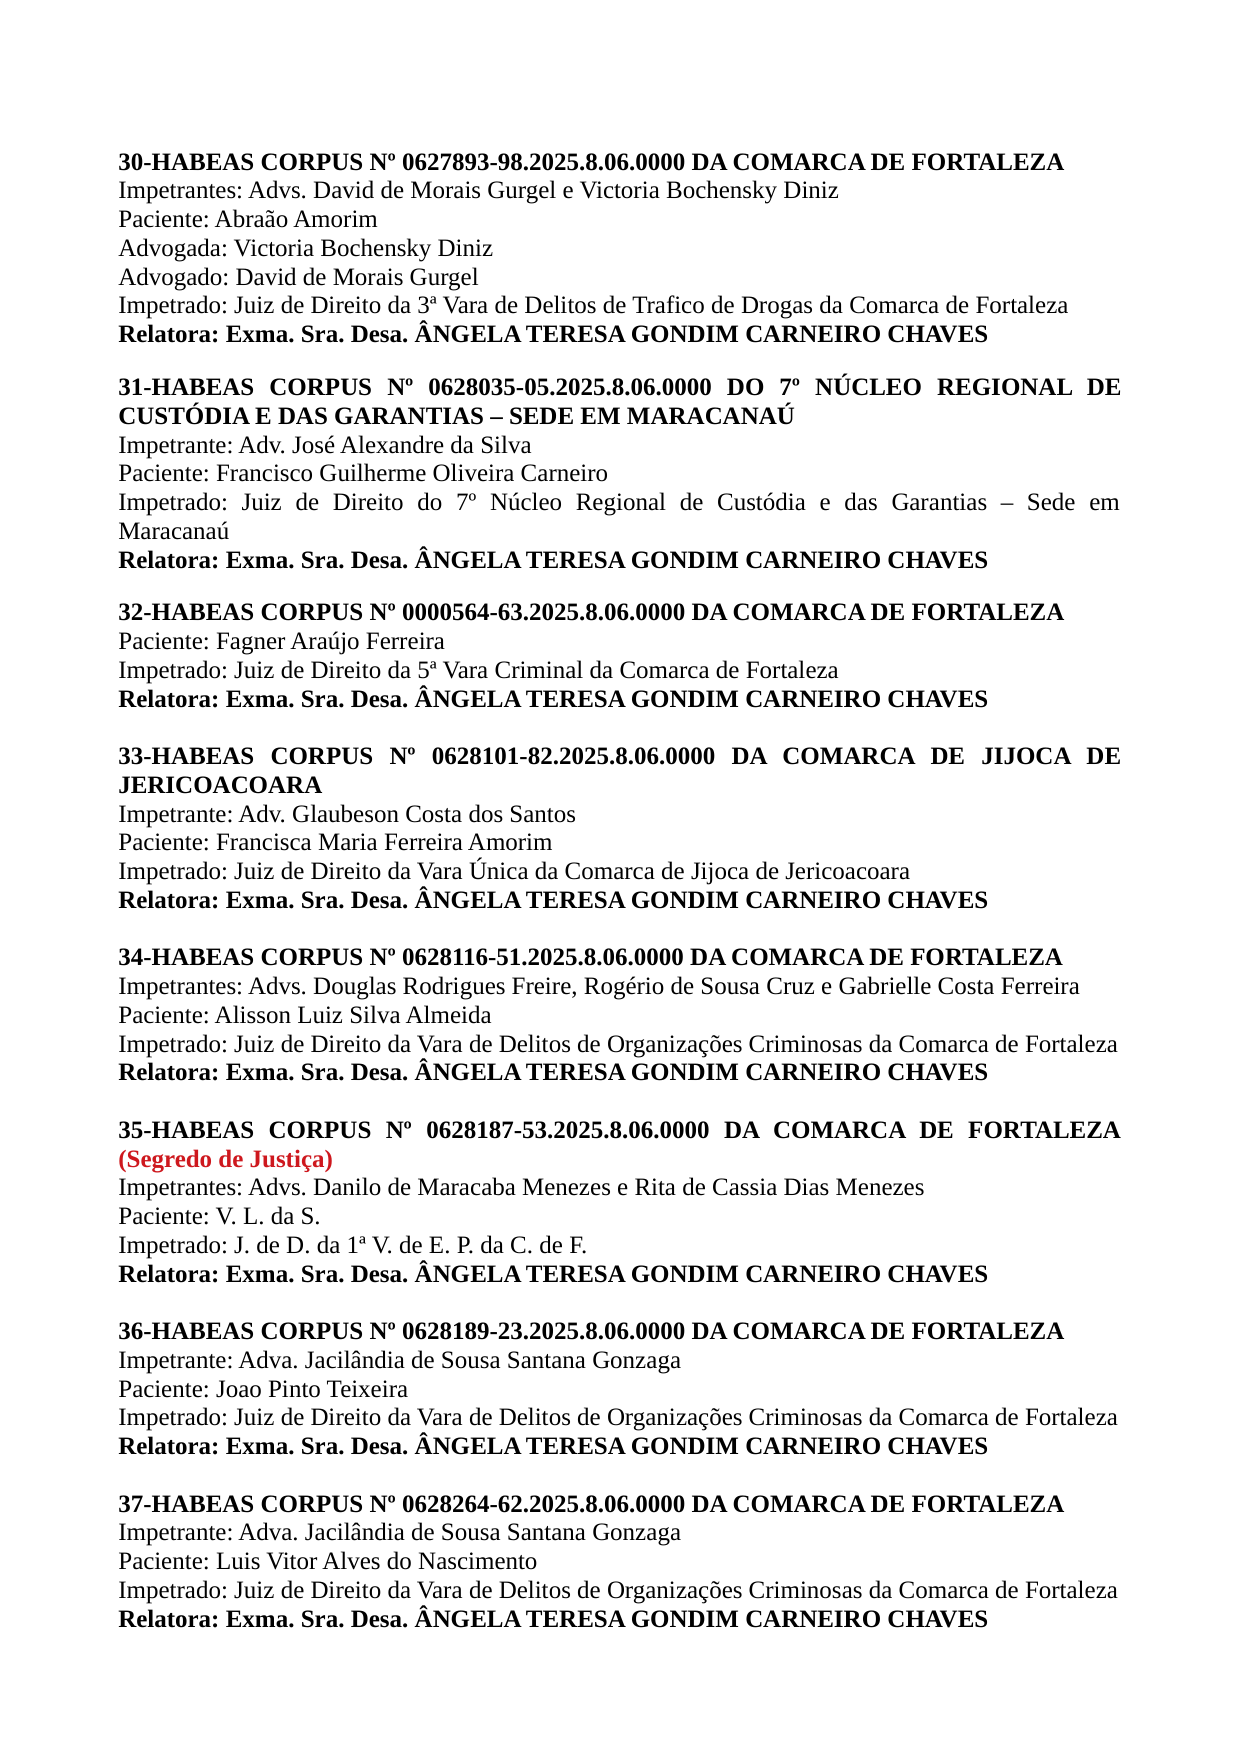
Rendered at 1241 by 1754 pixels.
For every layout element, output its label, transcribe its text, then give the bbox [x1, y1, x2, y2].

text Impetrantes: Advs. Danilo de Maracaba Menezes e Rita de Cassia Dias Menezes [118, 1172, 1122, 1201]
text Impetrado: J. de D. da 1ª V. de E. P. da C. de F. [118, 1230, 1122, 1259]
text Impetrante: Adva. Jacilândia de Sousa Santana Gonzaga [118, 1517, 1122, 1546]
text 31-HABEAS CORPUS Nº 0628035-05.2025.8.06.0000 DO 7º NÚCLEO REGIONAL DE CUSTÓDIA E DAS GARANTIAS – SEDE EM MARACANAÚ [118, 372, 1122, 430]
text Impetrantes: Advs. Douglas Rodrigues Freire, Rogério de Sousa Cruz e Gabrielle Costa Ferreira [118, 971, 1122, 1000]
text Paciente: Francisco Guilherme Oliveira Carneiro [118, 458, 1122, 487]
text Impetrante: Adv. Glaubeson Costa dos Santos [118, 799, 1122, 827]
text Relatora: Exma. Sra. Desa. ÂNGELA TERESA GONDIM CARNEIRO CHAVES [118, 1259, 1122, 1287]
text 36-HABEAS CORPUS Nº 0628189-23.2025.8.06.0000 DA COMARCA DE FORTALEZA [118, 1316, 1122, 1345]
text Advogado: David de Morais Gurgel [118, 262, 1122, 291]
text 32-HABEAS CORPUS Nº 0000564-63.2025.8.06.0000 DA COMARCA DE FORTALEZA [118, 597, 1122, 626]
text Relatora: Exma. Sra. Desa. ÂNGELA TERESA GONDIM CARNEIRO CHAVES [118, 1604, 1122, 1632]
text 30-HABEAS CORPUS Nº 0627893-98.2025.8.06.0000 DA COMARCA DE FORTALEZA [118, 147, 1122, 176]
text Relatora: Exma. Sra. Desa. ÂNGELA TERESA GONDIM CARNEIRO CHAVES [118, 885, 1122, 914]
text Impetrado: Juiz de Direito da Vara Única da Comarca de Jijoca de Jericoacoara [118, 856, 1122, 885]
text Impetrado: Juiz de Direito da 5ª Vara Criminal da Comarca de Fortaleza [118, 655, 1122, 684]
text Impetrante: Adv. José Alexandre da Silva [118, 430, 1122, 458]
text 35-HABEAS CORPUS Nº 0628187-53.2025.8.06.0000 DA COMARCA DE FORTALEZA (Segredo de Justiça) [118, 1115, 1122, 1172]
text Relatora: Exma. Sra. Desa. ÂNGELA TERESA GONDIM CARNEIRO CHAVES [118, 684, 1122, 712]
text Paciente: Francisca Maria Ferreira Amorim [118, 827, 1122, 856]
text Relatora: Exma. Sra. Desa. ÂNGELA TERESA GONDIM CARNEIRO CHAVES [118, 319, 1122, 348]
text Paciente: V. L. da S. [118, 1201, 1122, 1230]
text Impetrado: Juiz de Direito da Vara de Delitos de Organizações Criminosas da Comarca de Fortaleza [118, 1029, 1122, 1057]
text 34-HABEAS CORPUS Nº 0628116-51.2025.8.06.0000 DA COMARCA DE FORTALEZA [118, 942, 1122, 971]
text Impetrante: Adva. Jacilândia de Sousa Santana Gonzaga [118, 1345, 1122, 1374]
text Impetrantes: Advs. David de Morais Gurgel e Victoria Bochensky Diniz [118, 176, 1122, 204]
text Impetrado: Juiz de Direito da Vara de Delitos de Organizações Criminosas da Comarca de Fortaleza [118, 1402, 1122, 1431]
text Impetrado: Juiz de Direito da Vara de Delitos de Organizações Criminosas da Comarca de Fortaleza [118, 1575, 1122, 1604]
text Relatora: Exma. Sra. Desa. ÂNGELA TERESA GONDIM CARNEIRO CHAVES [118, 1057, 1122, 1086]
text Relatora: Exma. Sra. Desa. ÂNGELA TERESA GONDIM CARNEIRO CHAVES [118, 545, 1122, 573]
text 37-HABEAS CORPUS Nº 0628264-62.2025.8.06.0000 DA COMARCA DE FORTALEZA [118, 1489, 1122, 1517]
text Paciente: Luis Vitor Alves do Nascimento [118, 1546, 1122, 1575]
text Paciente: Joao Pinto Teixeira [118, 1374, 1122, 1402]
text Impetrado: Juiz de Direito do 7º Núcleo Regional de Custódia e das Garantias – Sede em Maracanaú [118, 487, 1122, 545]
text Advogada: Victoria Bochensky Diniz [118, 233, 1122, 262]
text Relatora: Exma. Sra. Desa. ÂNGELA TERESA GONDIM CARNEIRO CHAVES [118, 1431, 1122, 1460]
text Impetrado: Juiz de Direito da 3ª Vara de Delitos de Trafico de Drogas da Comarca de Fortaleza [118, 291, 1122, 319]
text Paciente: Abraão Amorim [118, 204, 1122, 233]
text Paciente: Alisson Luiz Silva Almeida [118, 1000, 1122, 1029]
text Paciente: Fagner Araújo Ferreira [118, 626, 1122, 655]
text 33-HABEAS CORPUS Nº 0628101-82.2025.8.06.0000 DA COMARCA DE JIJOCA DE JERICOACOARA [118, 741, 1122, 799]
